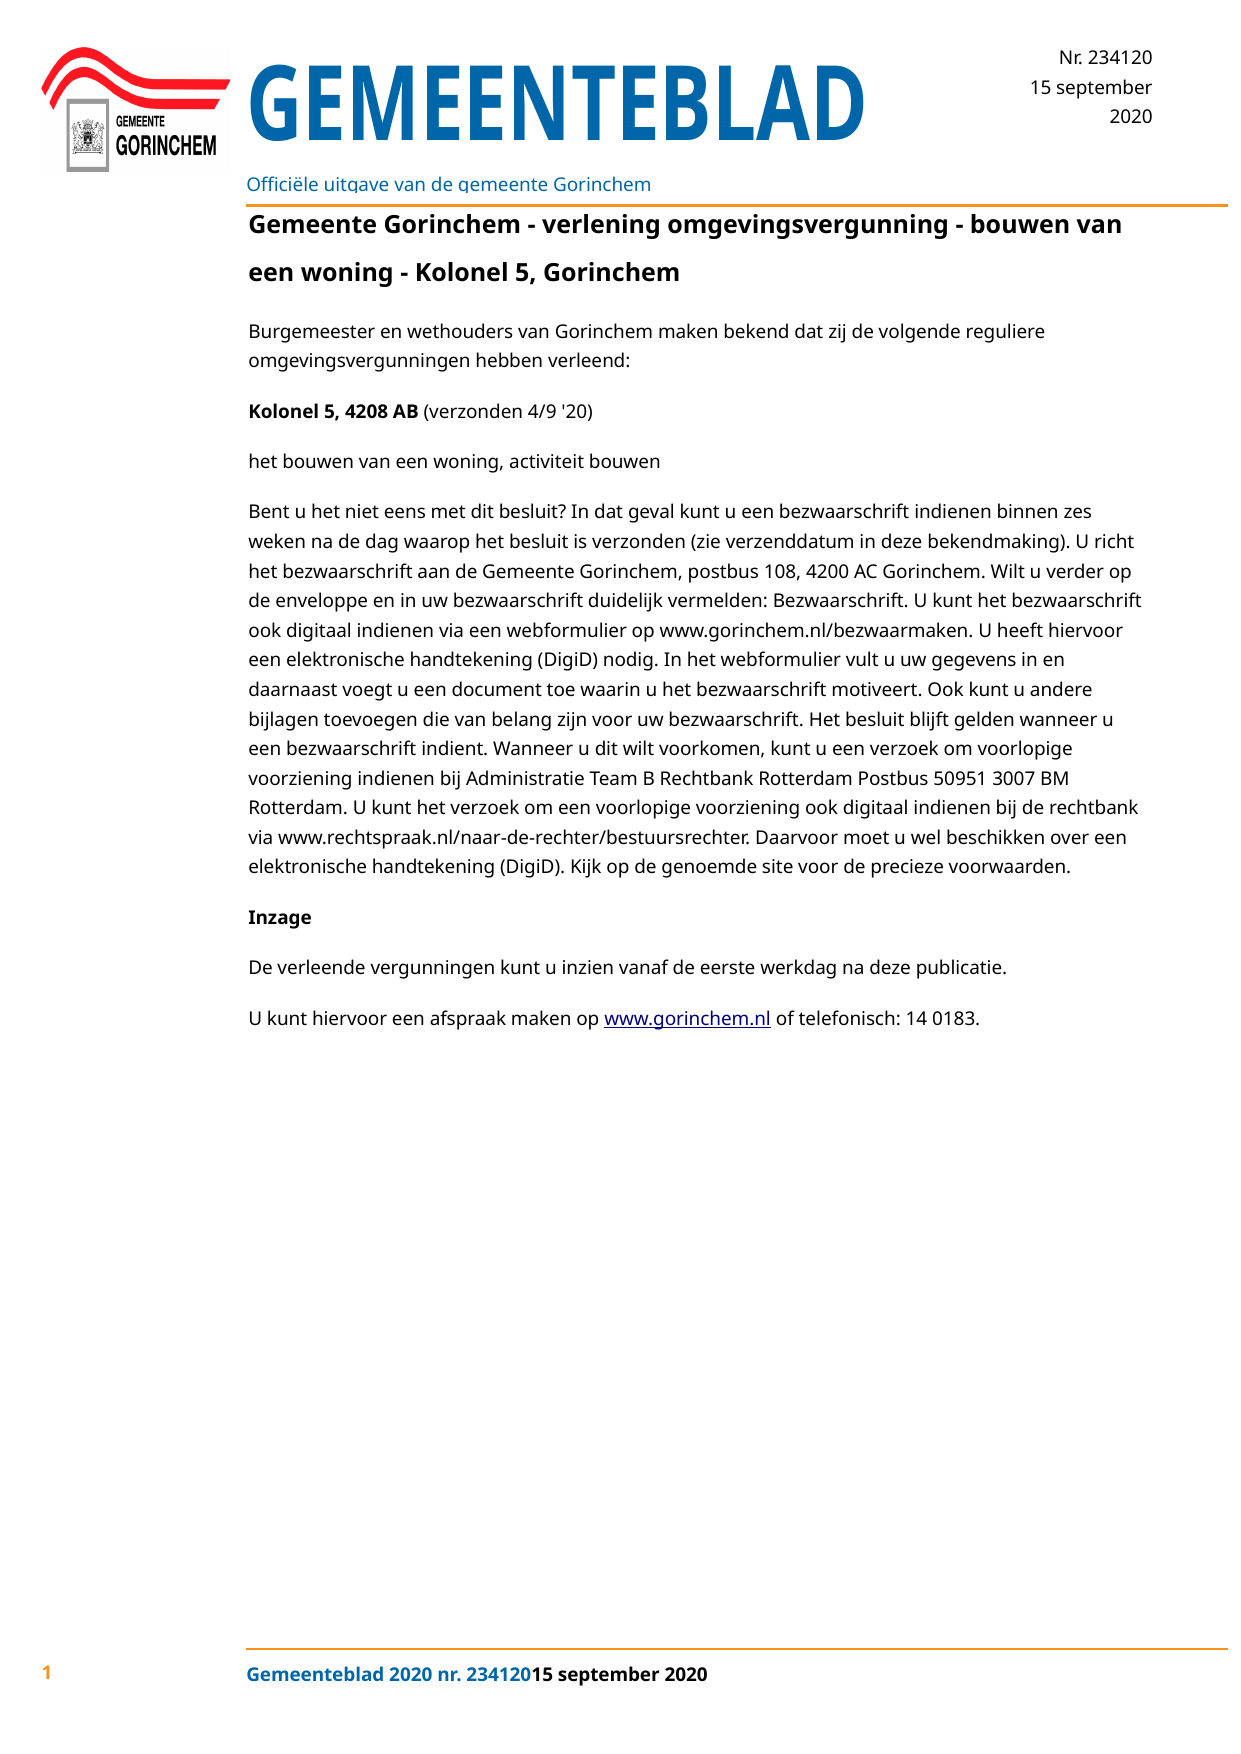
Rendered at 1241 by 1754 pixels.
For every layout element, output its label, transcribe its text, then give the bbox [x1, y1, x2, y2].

text U kunt hiervoor een afspraak maken op www.gorinchem.nl of telefonisch: 14 0183. [248, 1005, 1152, 1031]
text Burgemeester en wethouders van Gorinchem maken bekend dat zij de volgende reguliere omgevingsvergunningen hebben verleend: [248, 318, 1152, 373]
text het bouwen van een woning, activiteit bouwen [248, 448, 1152, 474]
text De verleende vergunningen kunt u inzien vanaf de eerste werkdag na deze publicatie. [248, 954, 1152, 980]
text Kolonel 5, 4208 AB (verzonden 4/9 '20) [248, 398, 1152, 424]
text Inzage [248, 904, 1152, 930]
text Bent u het niet eens met dit besluit? In dat geval kunt u een bezwaarschrift indienen binnen zes weken na de dag waarop het besluit is verzonden (zie verzenddatum in deze bekendmaking). U richt het bezwaarschrift aan de Gemeente Gorinchem, postbus 108, 4200 AC Gorinchem. Wilt u verder op de enveloppe en in uw bezwaarschrift duidelijk vermelden: Bezwaarschrift. U kunt het bezwaarschrift ook digitaal indienen via een webformulier op www.gorinchem.nl/bezwaarmaken. U heeft hiervoor een elektronische handtekening (DigiD) nodig. In het webformulier vult u uw gegevens in en daarnaast voegt u een document toe waarin u het bezwaarschrift motiveert. Ook kunt u andere bijlagen toevoegen die van belang zijn voor uw bezwaarschrift. Het besluit blijft gelden wanneer u een bezwaarschrift indient. Wanneer u dit wilt voorkomen, kunt u een verzoek om voorlopige voorziening indienen bij Administratie Team B Rechtbank Rotterdam Postbus 50951 3007 BM Rotterdam. U kunt het verzoek om een voorlopige voorziening ook digitaal indienen bij de rechtbank via www.rechtspraak.nl/naar-de-rechter/bestuursrechter. Daarvoor moet u wel beschikken over een elektronische handtekening (DigiD). Kijk op de genoemde site voor de precieze voorwaarden. [248, 499, 1152, 879]
text Gemeente Gorinchem - verlening omgevingsvergunning - bouwen van een woning - Kolonel 5, Gorinchem [248, 207, 1152, 288]
picture [41, 47, 231, 172]
